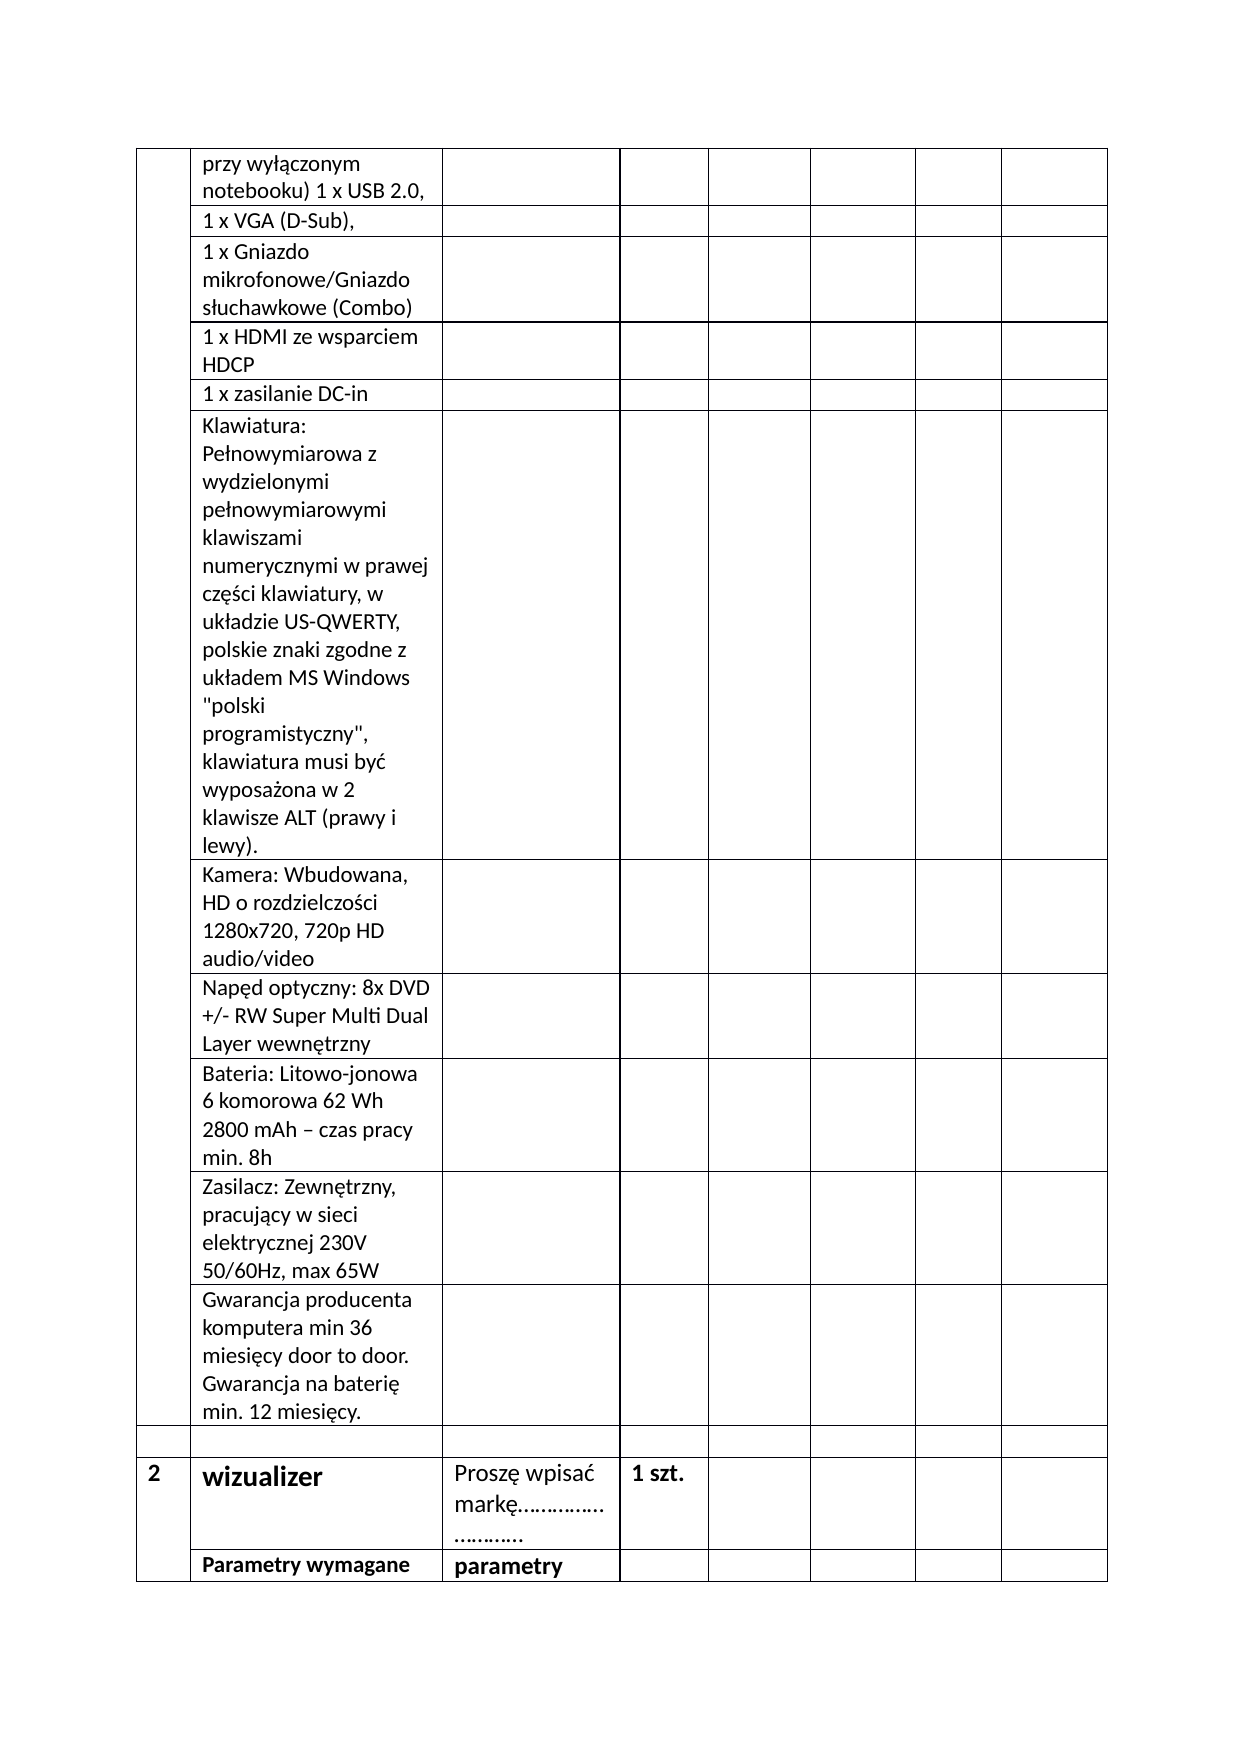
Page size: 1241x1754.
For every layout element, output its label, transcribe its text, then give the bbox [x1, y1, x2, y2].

table_cell [916, 380, 1001, 410]
table_cell [811, 380, 915, 410]
table_cell Napęd optyczny: 8x DVD +/- RW Super Multi Dual Layer wewnętrzny [191, 974, 442, 1058]
table_cell [709, 1426, 810, 1457]
table_cell [811, 149, 915, 205]
table_cell [811, 860, 915, 972]
table_cell [1002, 411, 1107, 859]
table_cell Zasilacz: Zewnętrzny, pracujący w sieci elektrycznej 230V 50/60Hz, max 65W [191, 1172, 442, 1284]
table_cell [621, 323, 708, 378]
table_cell [621, 1172, 708, 1284]
table_cell Gwarancja producenta komputera min 36 miesięcy door to door. Gwarancja na baterię min. 12 miesięcy. [191, 1285, 442, 1425]
table_cell [811, 237, 915, 321]
table_cell [811, 1426, 915, 1457]
table_cell [621, 237, 708, 321]
table_cell [709, 411, 810, 859]
table_cell [1002, 206, 1107, 236]
table_cell [709, 1458, 810, 1549]
table_cell [443, 411, 619, 859]
table_cell [1002, 974, 1107, 1058]
table_cell [811, 206, 915, 236]
table_cell [621, 149, 708, 205]
table_cell [443, 149, 619, 205]
table_cell przy wyłączonym notebooku) 1 x USB 2.0, [191, 149, 442, 205]
table_cell [443, 974, 619, 1058]
table_cell [1002, 323, 1107, 378]
table_cell [1002, 1172, 1107, 1284]
table_cell [1002, 1458, 1107, 1549]
table_cell [916, 206, 1001, 236]
table_cell Bateria: Litowo-jonowa 6 komorowa 62 Wh 2800 mAh – czas pracy min. 8h [191, 1059, 442, 1171]
table_cell [443, 323, 619, 378]
table_cell [709, 237, 810, 321]
table_cell [443, 1059, 619, 1171]
table_cell [709, 1172, 810, 1284]
table_cell [443, 380, 619, 410]
table_cell Klawiatura: Pełnowymiarowa z wydzielonymi pełnowymiarowymi klawiszami numerycznymi w prawej części klawiatury, w układzie US-QWERTY, polskie znaki zgodne z układem MS Windows "polski programistyczny", klawiatura musi być wyposażona w 2 klawisze ALT (prawy i lewy). [191, 411, 442, 859]
table_cell [621, 1550, 708, 1581]
table_cell 1 x zasilanie DC-in [191, 380, 442, 410]
table_cell [443, 237, 619, 321]
table_cell [916, 1550, 1001, 1581]
table_cell [621, 1426, 708, 1457]
table_cell [811, 411, 915, 859]
table_cell 1 x VGA (D-Sub), [191, 206, 442, 236]
table_cell [443, 1426, 619, 1457]
table_cell 1 szt. [621, 1458, 708, 1549]
table_cell Proszę wpisać markę……………………… [443, 1458, 619, 1549]
table_cell [1002, 1550, 1107, 1581]
table_cell [916, 411, 1001, 859]
table_cell [811, 323, 915, 378]
table_cell [1002, 860, 1107, 972]
table_cell [1002, 1285, 1107, 1425]
table_cell 1 x HDMI ze wsparciem HDCP [191, 323, 442, 378]
table_cell [709, 1550, 810, 1581]
table_cell [811, 1059, 915, 1171]
table_cell [1002, 1426, 1107, 1457]
table_cell [709, 323, 810, 378]
table_cell wizualizer [191, 1458, 442, 1549]
table_cell 2 [137, 1458, 190, 1581]
table_cell [709, 149, 810, 205]
table_cell [621, 974, 708, 1058]
table_cell [137, 1426, 190, 1457]
table_cell [916, 974, 1001, 1058]
table_cell [916, 323, 1001, 378]
table_cell Kamera: Wbudowana, HD o rozdzielczości 1280x720, 720p HD audio/video [191, 860, 442, 972]
table_cell [811, 1172, 915, 1284]
table_cell [916, 149, 1001, 205]
table_cell [811, 1550, 915, 1581]
table_cell [443, 860, 619, 972]
table_cell [621, 206, 708, 236]
table_cell [1002, 1059, 1107, 1171]
table_cell [916, 1059, 1001, 1171]
table_cell [443, 1172, 619, 1284]
table_cell Parametry wymagane [191, 1550, 442, 1581]
table_cell [137, 149, 190, 1425]
table_cell [709, 206, 810, 236]
table_cell [621, 380, 708, 410]
table_cell [621, 1285, 708, 1425]
table_cell [1002, 380, 1107, 410]
table_cell [443, 206, 619, 236]
table_cell [811, 974, 915, 1058]
table_cell [709, 1285, 810, 1425]
table_cell [916, 1426, 1001, 1457]
table_cell [1002, 149, 1107, 205]
table_cell [916, 1172, 1001, 1284]
table_cell [811, 1285, 915, 1425]
table_cell [709, 380, 810, 410]
table_cell [709, 1059, 810, 1171]
table_cell [443, 1285, 619, 1425]
table_cell [1002, 237, 1107, 321]
table_cell [916, 1285, 1001, 1425]
table_cell [916, 237, 1001, 321]
table_cell [916, 860, 1001, 972]
table_cell [709, 974, 810, 1058]
table_cell [621, 860, 708, 972]
table_cell parametry [443, 1550, 619, 1581]
table_cell [811, 1458, 915, 1549]
table_cell 1 x Gniazdo mikrofonowe/Gniazdo słuchawkowe (Combo) [191, 237, 442, 321]
table_cell [916, 1458, 1001, 1549]
table_cell [709, 860, 810, 972]
table_cell [621, 411, 708, 859]
table_cell [621, 1059, 708, 1171]
table_cell [191, 1426, 442, 1457]
